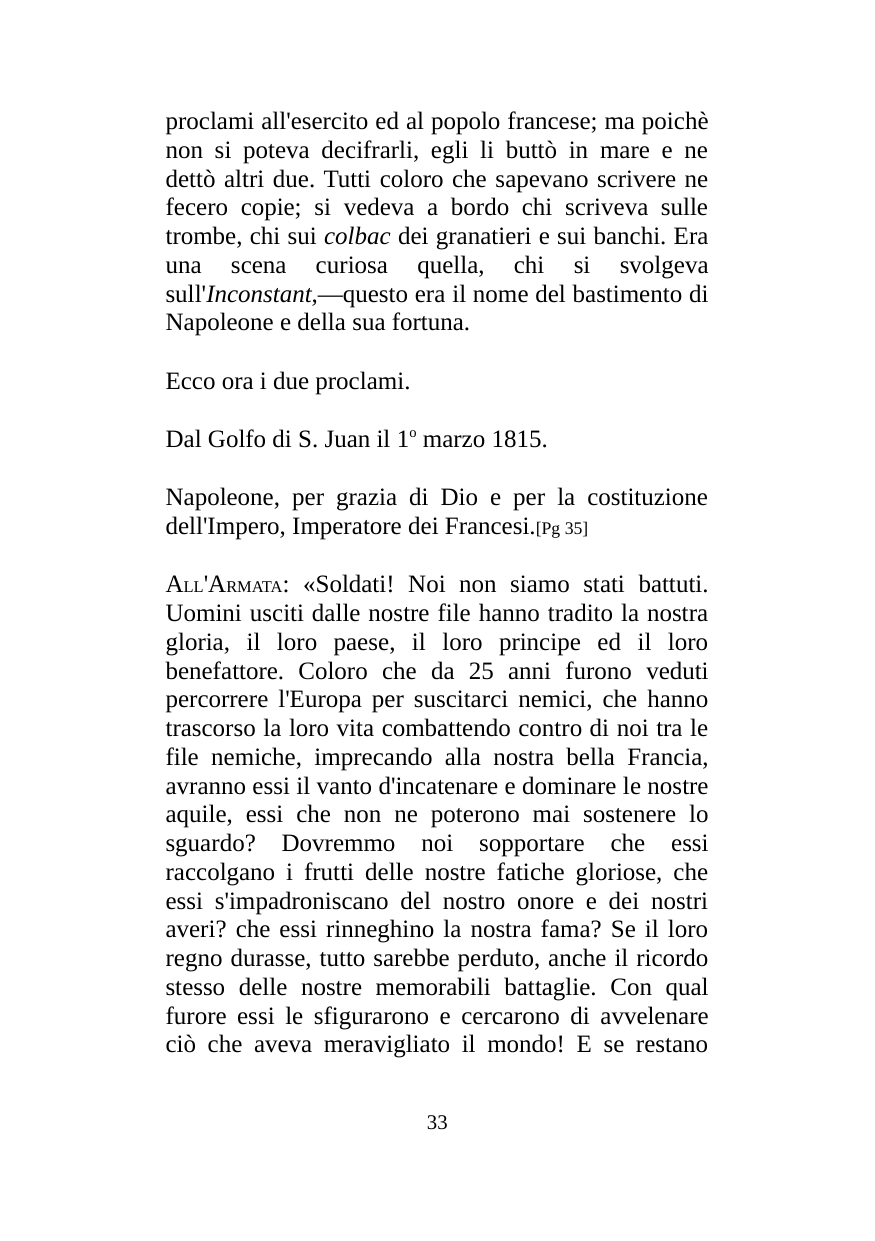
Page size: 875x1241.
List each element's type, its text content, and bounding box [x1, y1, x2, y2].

text All'Armata: «Soldati! Noi non siamo stati battuti. Uomini usciti dalle nostre file hanno tradito la nostra gloria, il loro paese, il loro principe ed il loro benefattore. Coloro che da 25 anni furono veduti percorrere l'Europa per suscitarci nemici, che hanno trascorso la loro vita combattendo contro di noi tra le file nemiche, imprecando alla nostra bella Francia, avranno essi il vanto d'incatenare e dominare le nostre aquile, essi che non ne poterono mai sostenere lo sguardo? Dovremmo noi sopportare che essi raccolgano i frutti delle nostre fatiche gloriose, che essi s'impadroniscano del nostro onore e dei nostri averi? che essi rinneghino la nostra fama? Se il loro regno durasse, tutto sarebbe perduto, anche il ricordo stesso delle nostre memorabili battaglie. Con qual furore essi le sfigurarono e cercarono di avvelenare ciò che aveva meravigliato il mondo! E se restano [165, 569, 709, 1058]
text Napoleone, per grazia di Dio e per la costituzione dell'Impero, Imperatore dei Francesi.[Pg 35] [165, 482, 709, 540]
text Ecco ora i due proclami. [165, 366, 709, 394]
text Dal Golfo di S. Juan il 1o marzo 1815. [165, 424, 709, 453]
text proclami all'esercito ed al popolo francese; ma poichè non si poteva decifrarli, egli li buttò in mare e ne dettò altri due. Tutti coloro che sapevano scrivere ne fecero copie; si vedeva a bordo chi scriveva sulle trombe, chi sui colbac dei granatieri e sui banchi. Era una scena curiosa quella, chi si svolgeva sull'Inconstant,—questo era il nome del bastimento di Napoleone e della sua fortuna. [165, 106, 709, 336]
